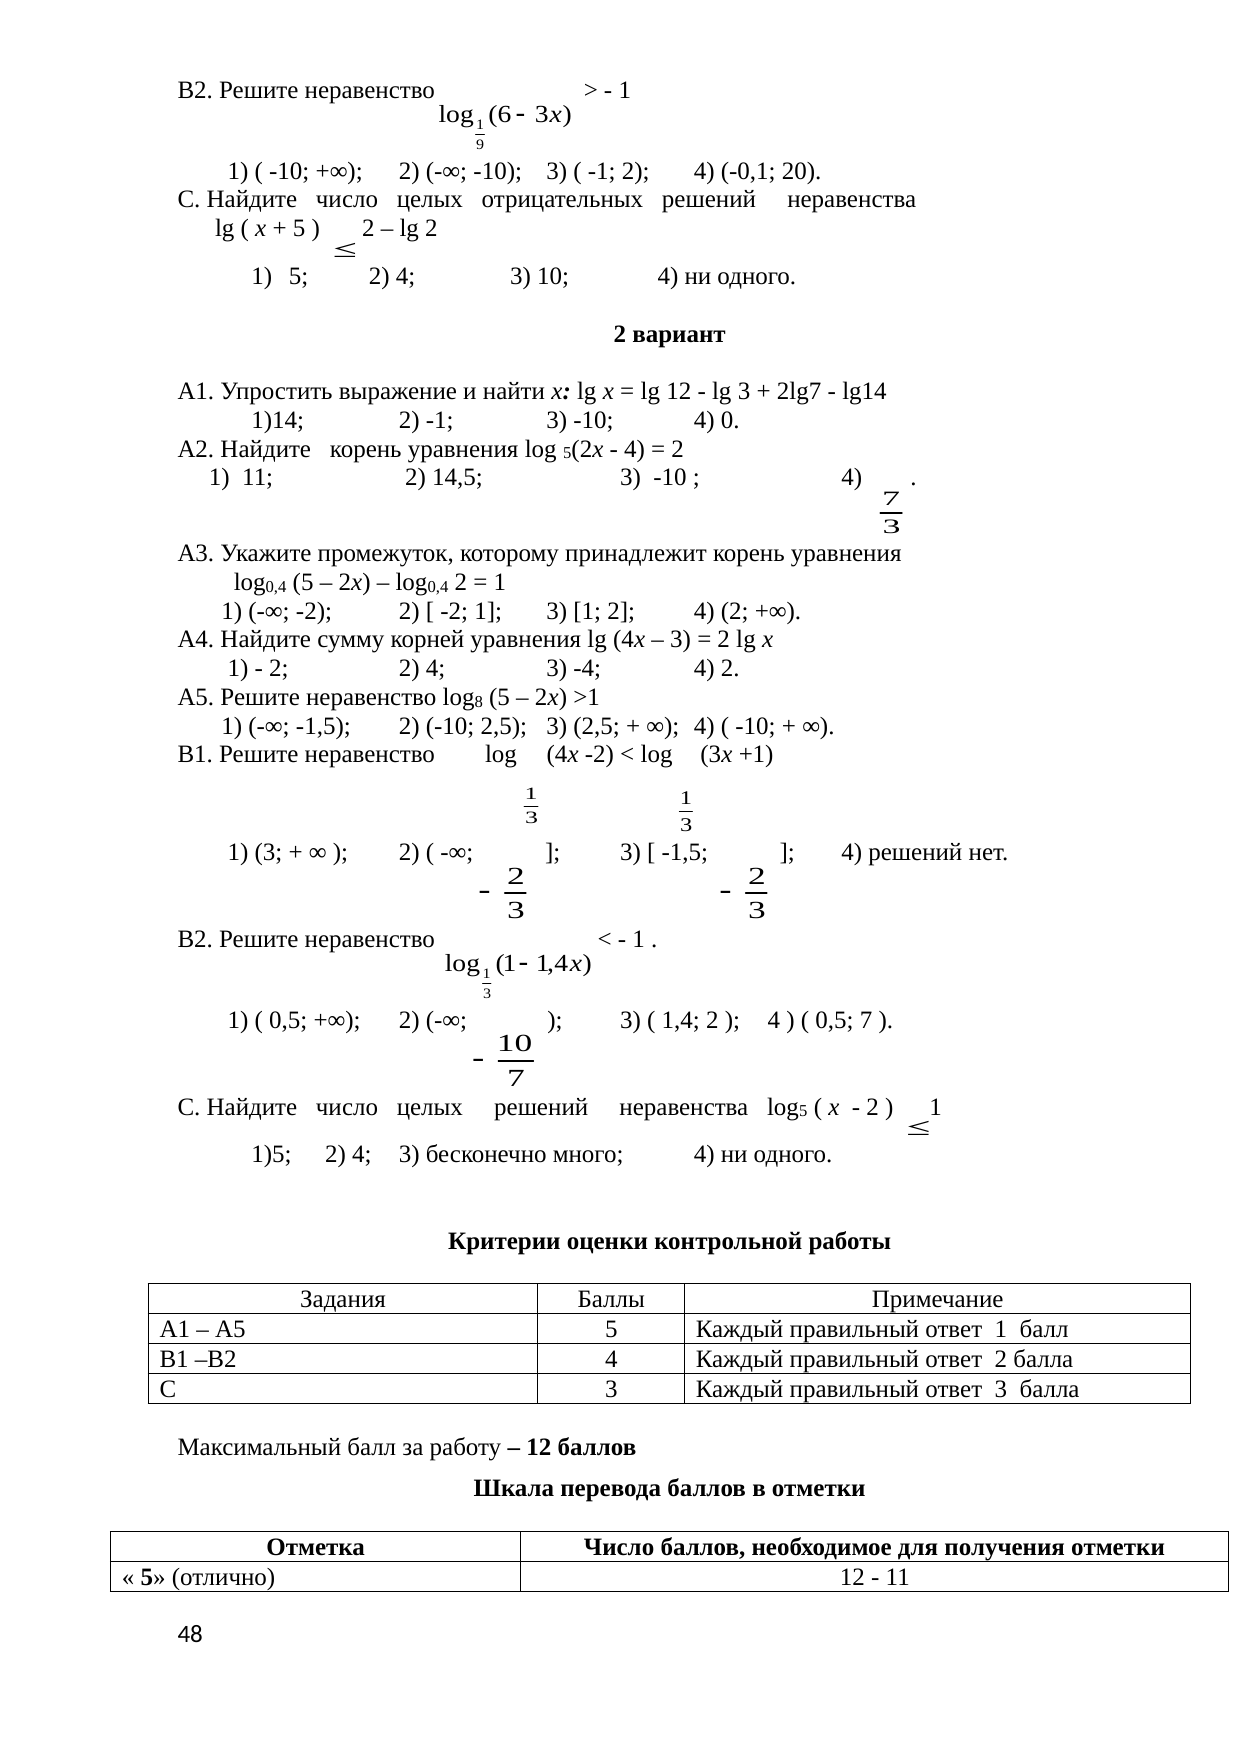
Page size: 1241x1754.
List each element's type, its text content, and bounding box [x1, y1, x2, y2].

text А5. Решите неравенство log8 (5 – 2х) >1 [177, 682, 1162, 711]
text Максимальный балл за работу – 12 баллов [177, 1432, 1162, 1461]
text В1. Решите неравенство log(4x -2) < log(3x +1) [177, 739, 1162, 837]
table_header Примечание [685, 1284, 1190, 1313]
text Шкала перевода баллов в отметки [177, 1473, 1162, 1502]
table_header Отметка [111, 1532, 520, 1561]
text 1)5; 2) 4; 3) бесконечно много; 4) ни одного. [177, 1139, 1162, 1168]
table_header Число баллов, необходимое для получения отметки [521, 1532, 1228, 1561]
table_cell 12 - 11 [521, 1562, 1228, 1591]
text С. Найдите число целых отрицательных решений неравенства [177, 184, 1162, 213]
text Критерии оценки контрольной работы [177, 1226, 1162, 1254]
table_cell Каждый правильный ответ 1 балл [685, 1314, 1190, 1343]
text 1) (-∞; -2); 2) [ -2; 1]; 3) [1; 2]; 4) (2; +∞). [177, 596, 1162, 624]
text 1) ( -10; +∞); 2) (-∞; -10); 3) ( -1; 2); 4) (-0,1; 20). [177, 156, 1162, 184]
text В2. Решите неравенство > - 1 [177, 75, 1162, 156]
table_cell 5 [538, 1314, 684, 1343]
text С. Найдите число целых решений неравенства lоg5 ( х - 2 ) 1 [177, 1092, 1162, 1139]
text 1)14; 2) -1; 3) -10; 4) 0. [177, 405, 1162, 434]
table_cell 4 [538, 1344, 684, 1373]
table_cell 3 [538, 1374, 684, 1402]
table_cell Каждый правильный ответ 2 балла [685, 1344, 1190, 1373]
table_cell Каждый правильный ответ 3 балла [685, 1374, 1190, 1402]
text 1) 11; 2) 14,5; 3) -10 ; 4) . [177, 462, 1162, 538]
text 1) (3; + ∞ ); 2) ( -∞; ]; 3) [ -1,5; ]; 4) решений нет. [177, 837, 1162, 924]
text А3. Укажите промежуток, которому принадлежит корень уравнения [177, 538, 1162, 567]
text lоg0,4 (5 – 2х) – lоg0,4 2 = 1 [177, 567, 1162, 596]
table_cell « 5» (отлично) [111, 1562, 520, 1591]
text В2. Решите неравенство < - 1 . [177, 924, 1162, 1005]
text lg ( х + 5 ) 2 – lg 2 [177, 213, 1162, 261]
text 1) - 2; 2) 4; 3) -4; 4) 2. [177, 653, 1162, 682]
text А4. Найдите сумму корней уравнения lg (4x – 3) = 2 lg x [177, 624, 1162, 653]
table_header Баллы [538, 1284, 684, 1313]
table_cell В1 –В2 [149, 1344, 537, 1373]
text 1) ( 0,5; +∞); 2) (-∞; ); 3) ( 1,4; 2 ); 4 ) ( 0,5; 7 ). [177, 1005, 1162, 1092]
table_header Задания [149, 1284, 537, 1313]
table_cell А1 – А5 [149, 1314, 537, 1343]
text А2. Найдите корень уравнения log 5(2x - 4) = 2 [177, 434, 1162, 462]
text 1) (-∞; -1,5); 2) (-10; 2,5); 3) (2,5; + ∞); 4) ( -10; + ∞). [177, 711, 1162, 739]
list 5; 2) 4; 3) 10; 4) ни одного. [251, 261, 1162, 290]
text А1. Упростить выражение и найти х: lg x = lg 12 - lg 3 + 2lg7 - lg14 [177, 376, 1162, 405]
table_cell С [149, 1374, 537, 1402]
text 2 вариант [177, 319, 1162, 347]
